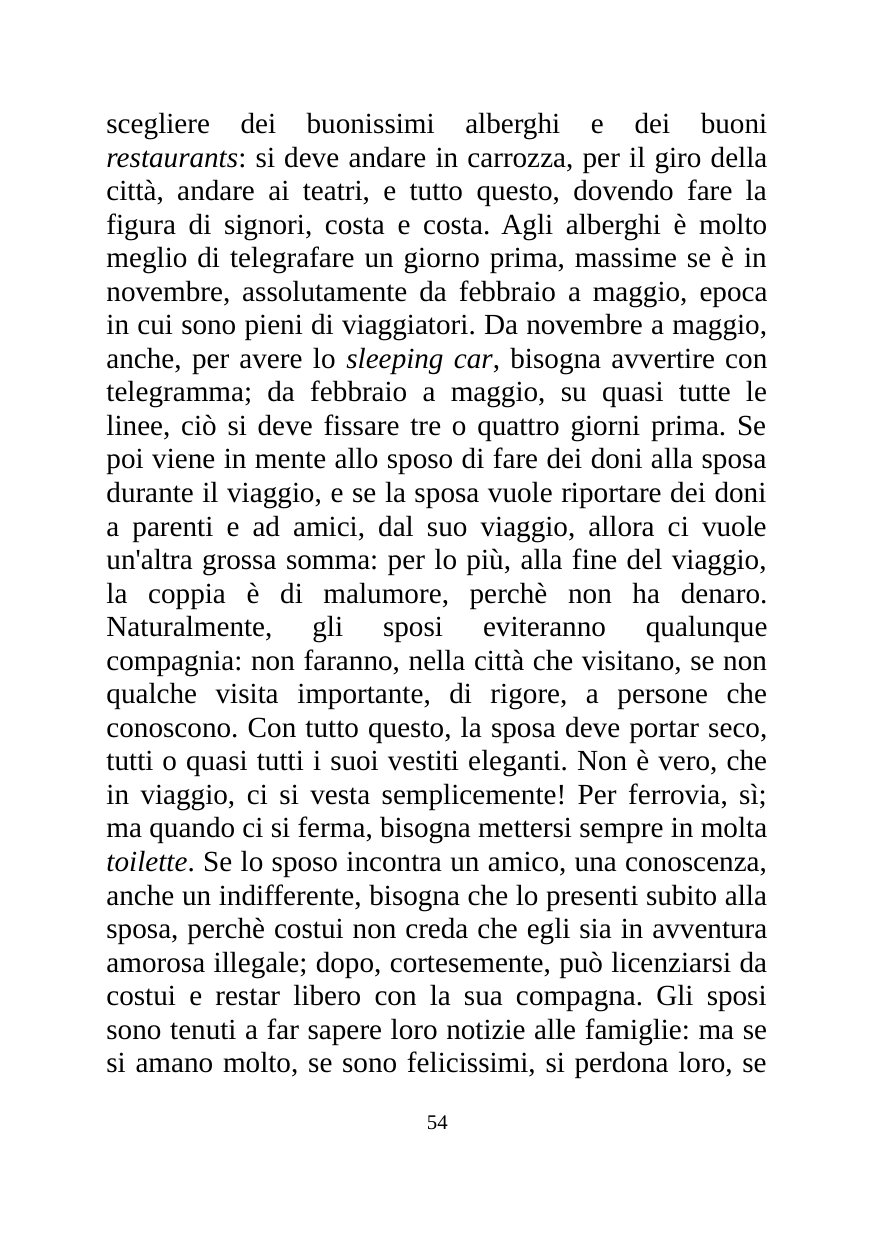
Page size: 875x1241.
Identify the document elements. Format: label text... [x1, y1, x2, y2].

text scegliere dei buonissimi alberghi e dei buoni restaurants: si deve andare in carrozza, per il giro della città, andare ai teatri, e tutto questo, dovendo fare la figura di signori, costa e costa. Agli alberghi è molto meglio di telegrafare un giorno prima, massime se è in novembre, assolutamente da febbraio a maggio, epoca in cui sono pieni di viaggiatori. Da novembre a maggio, anche, per avere lo sleeping car, bisogna avvertire con telegramma; da febbraio a maggio, su quasi tutte le linee, ciò si deve fissare tre o quattro giorni prima. Se poi viene in mente allo sposo di fare dei doni alla sposa durante il viaggio, e se la sposa vuole riportare dei doni a parenti e ad amici, dal suo viaggio, allora ci vuole un'altra grossa somma: per lo più, alla fine del viaggio, la coppia è di malumore, perchè non ha denaro. Naturalmente, gli sposi eviteranno qualunque compagnia: non faranno, nella città che visitano, se non qualche visita importante, di rigore, a persone che conoscono. Con tutto questo, la sposa deve portar seco, tutti o quasi tutti i suoi vestiti eleganti. Non è vero, che in viaggio, ci si vesta semplicemente! Per ferrovia, sì; ma quando ci si ferma, bisogna mettersi sempre in molta toilette. Se lo sposo incontra un amico, una conoscenza, anche un indifferente, bisogna che lo presenti subito alla sposa, perchè costui non creda che egli sia in avventura amorosa illegale; dopo, cortesemente, può licenziarsi da costui e restar libero con la sua compagna. Gli sposi sono tenuti a far sapere loro notizie alle famiglie: ma se si amano molto, se sono felicissimi, si perdona loro, se [106, 106, 768, 1079]
